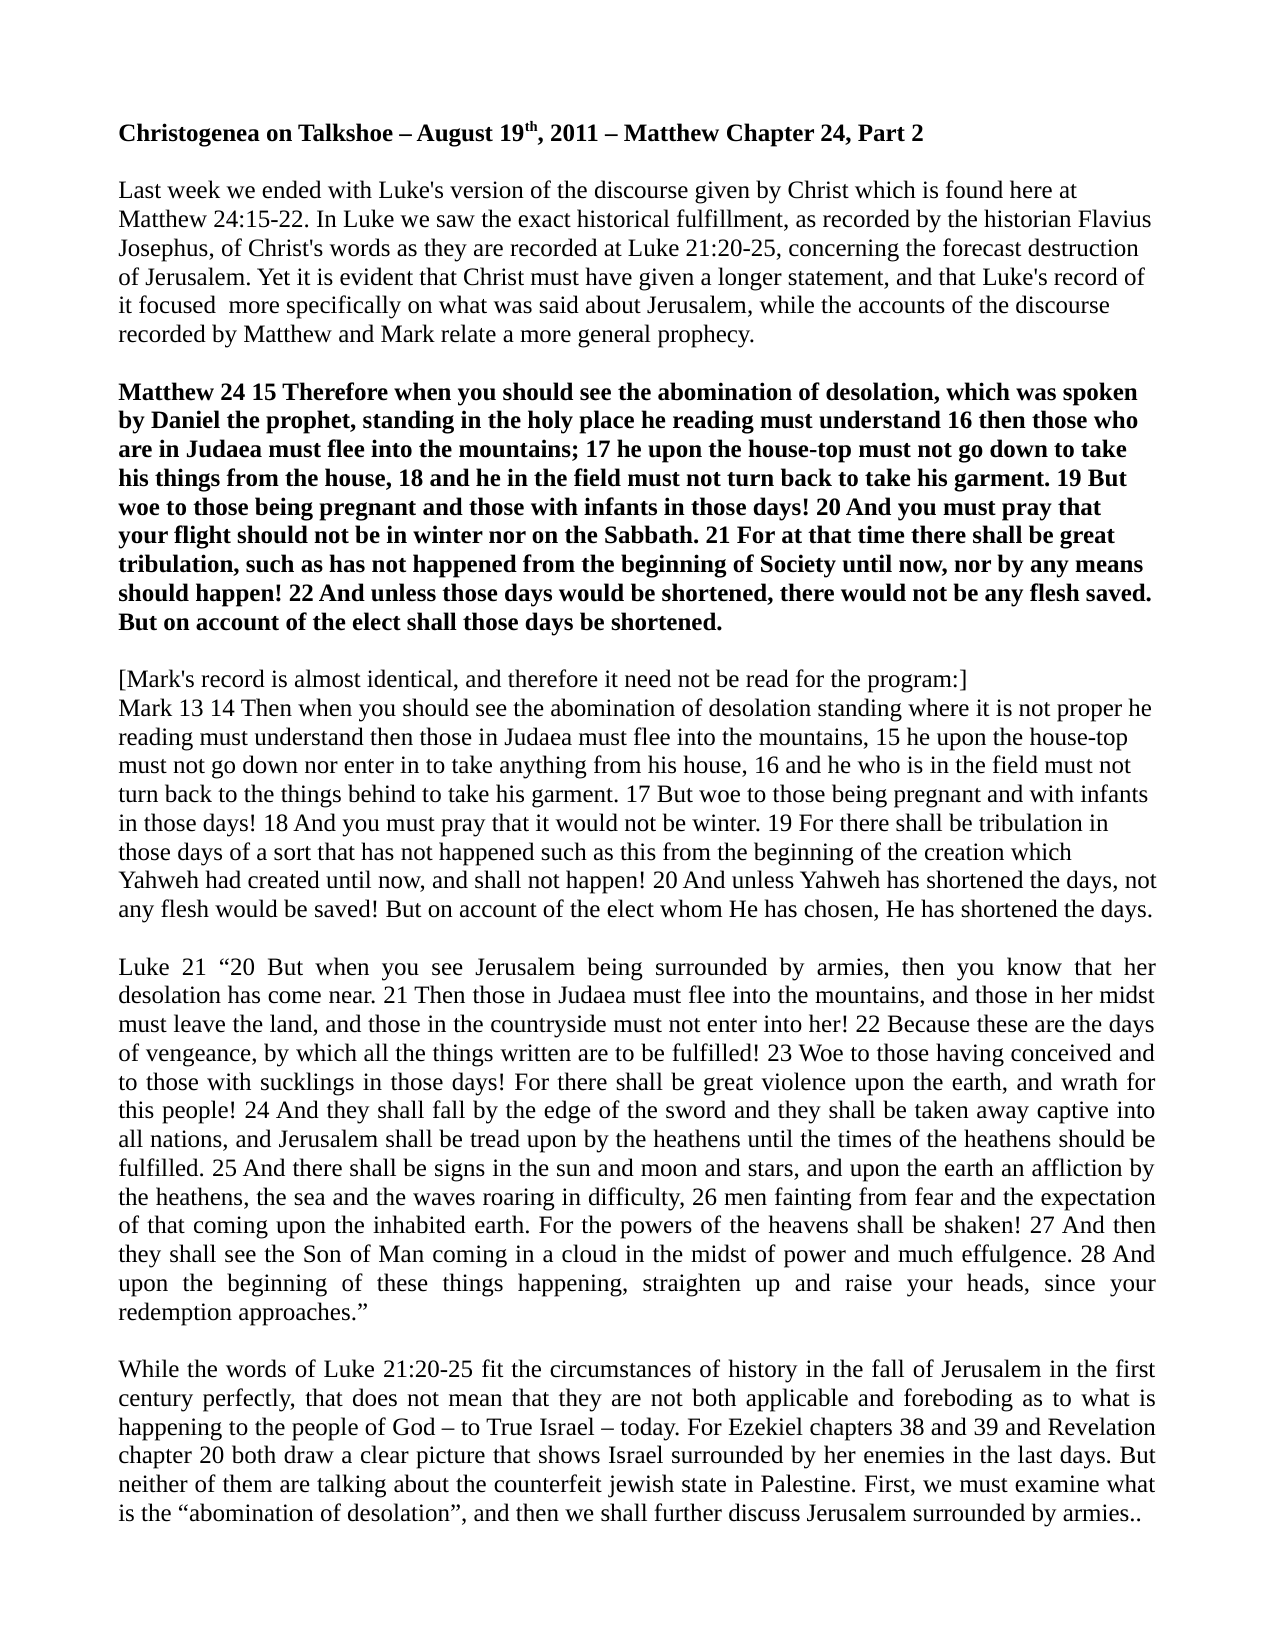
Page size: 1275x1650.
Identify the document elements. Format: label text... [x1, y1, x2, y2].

text Christogenea on Talkshoe – August 19th, 2011 – Matthew Chapter 24, Part 2 [118, 118, 1157, 147]
text Last week we ended with Luke's version of the discourse given by Christ which is found here at Matthew 24:15-22. In Luke we saw the exact historical fulfillment, as recorded by the historian Flavius Josephus, of Christ's words as they are recorded at Luke 21:20-25, concerning the forecast destruction of Jerusalem. Yet it is evident that Christ must have given a longer statement, and that Luke's record of it focused more specifically on what was said about Jerusalem, while the accounts of the discourse recorded by Matthew and Mark relate a more general prophecy. [118, 176, 1157, 348]
text Luke 21 “20 But when you see Jerusalem being surrounded by armies, then you know that her desolation has come near. 21 Then those in Judaea must flee into the mountains, and those in her midst must leave the land, and those in the countryside must not enter into her! 22 Because these are the days of vengeance, by which all the things written are to be fulfilled! 23 Woe to those having conceived and to those with sucklings in those days! For there shall be great violence upon the earth, and wrath for this people! 24 And they shall fall by the edge of the sword and they shall be taken away captive into all nations, and Jerusalem shall be tread upon by the heathens until the times of the heathens should be fulfilled. 25 And there shall be signs in the sun and moon and stars, and upon the earth an affliction by the heathens, the sea and the waves roaring in difficulty, 26 men fainting from fear and the expectation of that coming upon the inhabited earth. For the powers of the heavens shall be shaken! 27 And then they shall see the Son of Man coming in a cloud in the midst of power and much effulgence. 28 And upon the beginning of these things happening, straighten up and raise your heads, since your redemption approaches.” [118, 952, 1157, 1326]
text While the words of Luke 21:20-25 fit the circumstances of history in the fall of Jerusalem in the first century perfectly, that does not mean that they are not both applicable and foreboding as to what is happening to the people of God – to True Israel – today. For Ezekiel chapters 38 and 39 and Revelation chapter 20 both draw a clear picture that shows Israel surrounded by her enemies in the last days. But neither of them are talking about the counterfeit jewish state in Palestine. First, we must examine what is the “abomination of desolation”, and then we shall further discuss Jerusalem surrounded by armies.. [118, 1354, 1157, 1527]
text Matthew 24 15 Therefore when you should see the abomination of desolation, which was spoken by Daniel the prophet, standing in the holy place he reading must understand 16 then those who are in Judaea must flee into the mountains; 17 he upon the house-top must not go down to take his things from the house, 18 and he in the field must not turn back to take his garment. 19 But woe to those being pregnant and those with infants in those days! 20 And you must pray that your flight should not be in winter nor on the Sabbath. 21 For at that time there shall be great tribulation, such as has not happened from the beginning of Society until now, nor by any means should happen! 22 And unless those days would be shortened, there would not be any flesh saved. But on account of the elect shall those days be shortened. [118, 377, 1157, 636]
text Mark 13 14 Then when you should see the abomination of desolation standing where it is not proper he reading must understand then those in Judaea must flee into the mountains, 15 he upon the house-top must not go down nor enter in to take anything from his house, 16 and he who is in the field must not turn back to the things behind to take his garment. 17 But woe to those being pregnant and with infants in those days! 18 And you must pray that it would not be winter. 19 For there shall be tribulation in those days of a sort that has not happened such as this from the beginning of the creation which Yahweh had created until now, and shall not happen! 20 And unless Yahweh has shortened the days, not any flesh would be saved! But on account of the elect whom He has chosen, He has shortened the days. [118, 693, 1157, 923]
text [Mark's record is almost identical, and therefore it need not be read for the program:] [118, 664, 1157, 693]
